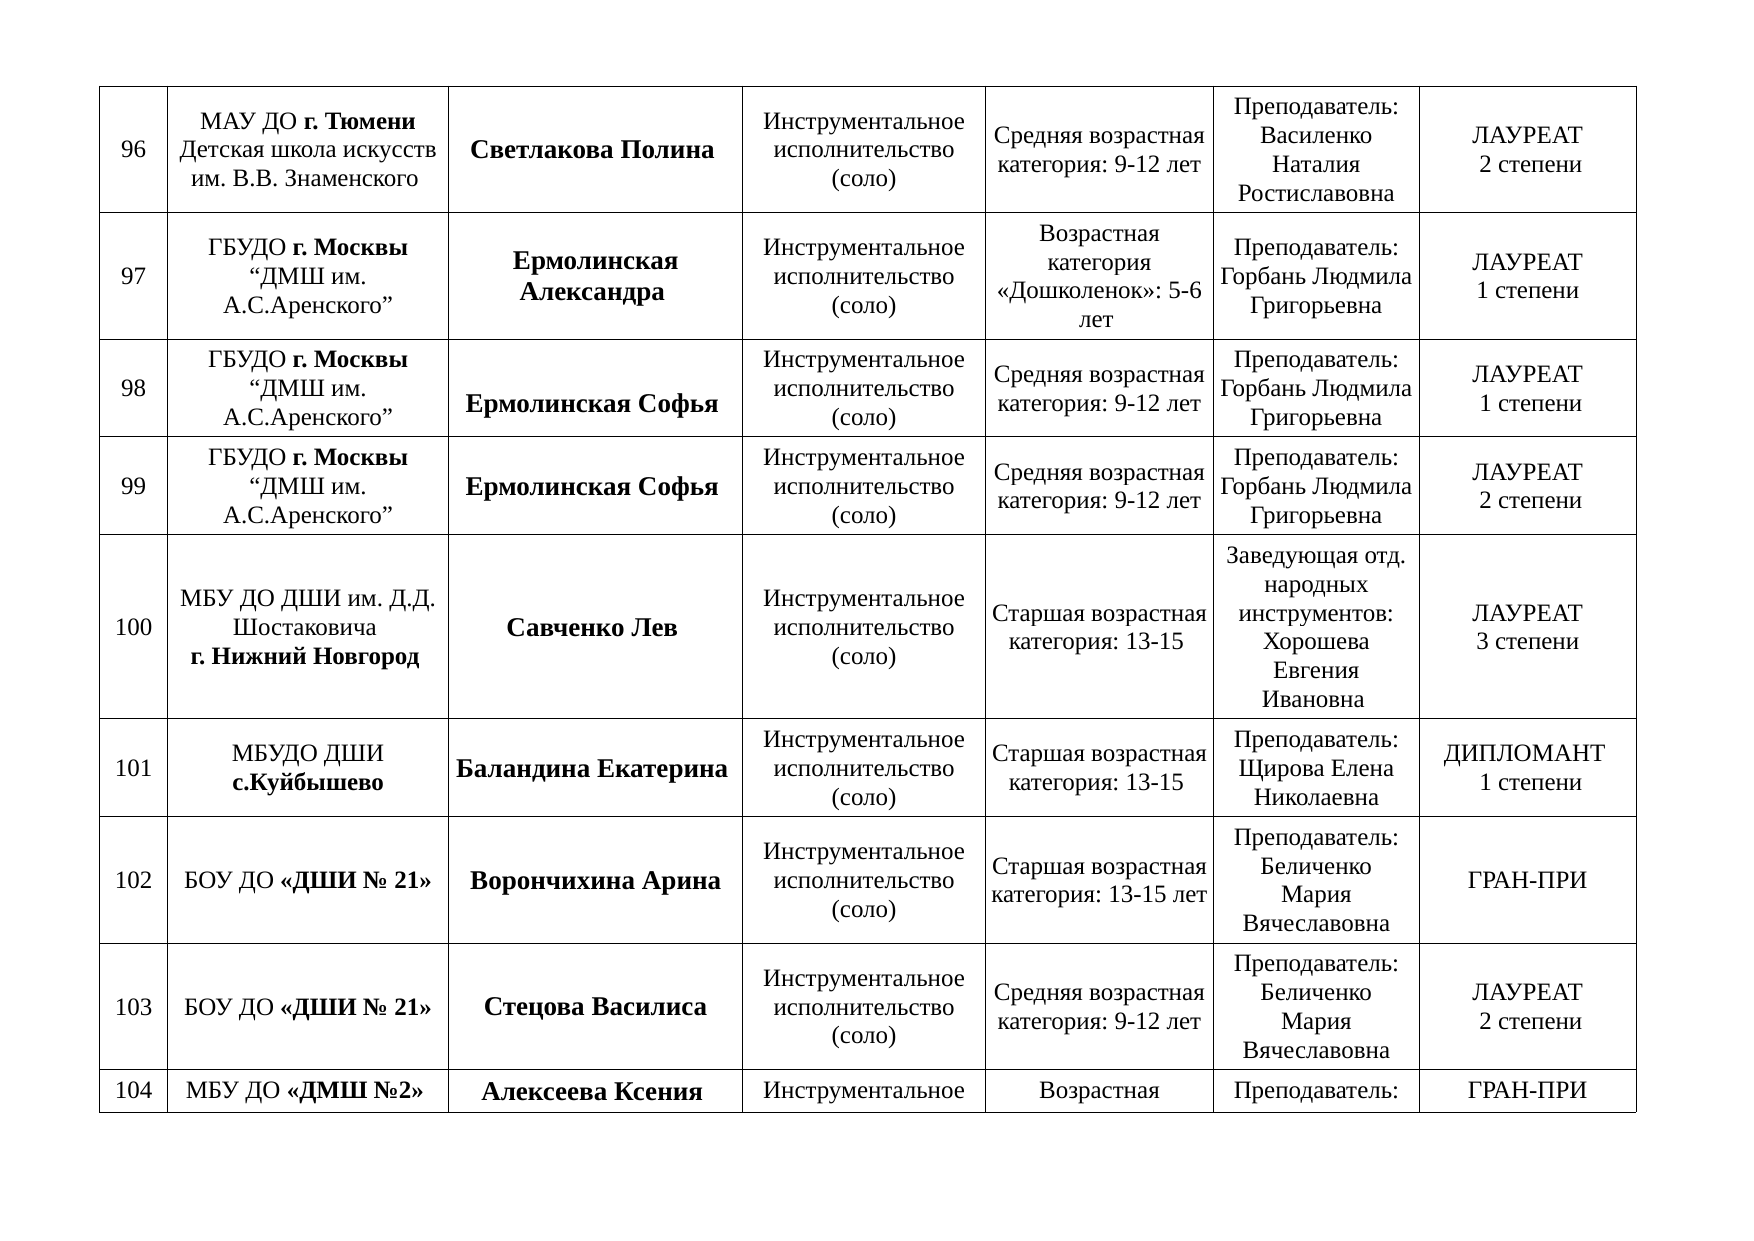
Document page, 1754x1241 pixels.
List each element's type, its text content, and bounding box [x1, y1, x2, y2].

table_cell Инструментальное исполнительство (соло) [743, 340, 985, 436]
table_cell ЛАУРЕАТ 2 степени [1420, 437, 1636, 534]
table_cell МАУ ДО г. Тюмени Детская школа искусств им. В.В. Знаменского [168, 87, 448, 212]
table_cell Савченко Лев [449, 535, 742, 718]
table_cell 100 [100, 535, 167, 718]
table_cell Инструментальное исполнительство (соло) [743, 535, 985, 718]
table_cell Преподаватель: Горбань Людмила Григорьевна [1214, 213, 1419, 339]
table_cell 103 [100, 944, 167, 1069]
table_cell ГРАН-ПРИ [1420, 817, 1636, 943]
table_cell ГБУДО г. Москвы “ДМШ им. А.С.Аренского” [168, 213, 448, 339]
table_cell ГБУДО г. Москвы “ДМШ им. А.С.Аренского” [168, 437, 448, 534]
table_cell Средняя возрастная категория: 9-12 лет [986, 87, 1213, 212]
table_cell Старшая возрастная категория: 13-15 [986, 535, 1213, 718]
table_cell 101 [100, 719, 167, 816]
table_cell Ермолинская Александра [449, 213, 742, 339]
table_cell Возрастная категория «Дошколенок»: 5-6 лет [986, 213, 1213, 339]
table_cell Баландина Екатерина [449, 719, 742, 816]
table_cell Ворончихина Арина [449, 817, 742, 943]
table_cell Инструментальное исполнительство (соло) [743, 719, 985, 816]
table_cell 99 [100, 437, 167, 534]
table_cell Инструментальное исполнительство (соло) [743, 944, 985, 1069]
table_cell Средняя возрастная категория: 9-12 лет [986, 437, 1213, 534]
table_cell Стецова Василиса [449, 944, 742, 1069]
table_cell Инструментальное исполнительство (соло) [743, 87, 985, 212]
table_cell Возрастная [986, 1070, 1213, 1112]
table_cell Преподаватель: Горбань Людмила Григорьевна [1214, 437, 1419, 534]
table_cell Заведующая отд. народных инструментов: Хорошева Евгения Ивановна [1214, 535, 1419, 718]
table_cell Преподаватель: Беличенко Мария Вячеславовна [1214, 817, 1419, 943]
table_cell Преподаватель: Василенко Наталия Ростиславовна [1214, 87, 1419, 212]
table_cell Ермолинская Софья [449, 340, 742, 436]
table_cell ЛАУРЕАТ 1 степени [1420, 340, 1636, 436]
table_cell Инструментальное исполнительство (соло) [743, 213, 985, 339]
table_cell Ермолинская Софья [449, 437, 742, 534]
table_cell Средняя возрастная категория: 9-12 лет [986, 944, 1213, 1069]
table_cell Инструментальное исполнительство (соло) [743, 817, 985, 943]
table_cell ГБУДО г. Москвы “ДМШ им. А.С.Аренского” [168, 340, 448, 436]
table_cell Старшая возрастная категория: 13-15 [986, 719, 1213, 816]
table_cell 102 [100, 817, 167, 943]
table_cell МБУДО ДШИ с.Куйбышево [168, 719, 448, 816]
table_cell БОУ ДО «ДШИ № 21» [168, 944, 448, 1069]
table_cell Преподаватель: [1214, 1070, 1419, 1112]
table_cell Старшая возрастная категория: 13-15 лет [986, 817, 1213, 943]
table_cell 96 [100, 87, 167, 212]
table_cell Алексеева Ксения [449, 1070, 742, 1112]
table_cell Преподаватель: Горбань Людмила Григорьевна [1214, 340, 1419, 436]
table_cell МБУ ДО «ДМШ №2» [168, 1070, 448, 1112]
table_cell 104 [100, 1070, 167, 1112]
table_cell Инструментальное исполнительство (соло) [743, 437, 985, 534]
table_cell 97 [100, 213, 167, 339]
table_cell Преподаватель: Щирова Елена Николаевна [1214, 719, 1419, 816]
table_cell ГРАН-ПРИ [1420, 1070, 1636, 1112]
table_cell БОУ ДО «ДШИ № 21» [168, 817, 448, 943]
table_cell Инструментальное [743, 1070, 985, 1112]
table_cell ЛАУРЕАТ 2 степени [1420, 87, 1636, 212]
table_cell Преподаватель: Беличенко Мария Вячеславовна [1214, 944, 1419, 1069]
table_cell Светлакова Полина [449, 87, 742, 212]
table_cell ЛАУРЕАТ 2 степени [1420, 944, 1636, 1069]
table_cell 98 [100, 340, 167, 436]
table_cell ЛАУРЕАТ 3 степени [1420, 535, 1636, 718]
table_cell ДИПЛОМАНТ 1 степени [1420, 719, 1636, 816]
table_cell Средняя возрастная категория: 9-12 лет [986, 340, 1213, 436]
table_cell МБУ ДО ДШИ им. Д.Д. Шостаковича г. Нижний Новгород [168, 535, 448, 718]
table_cell ЛАУРЕАТ 1 степени [1420, 213, 1636, 339]
